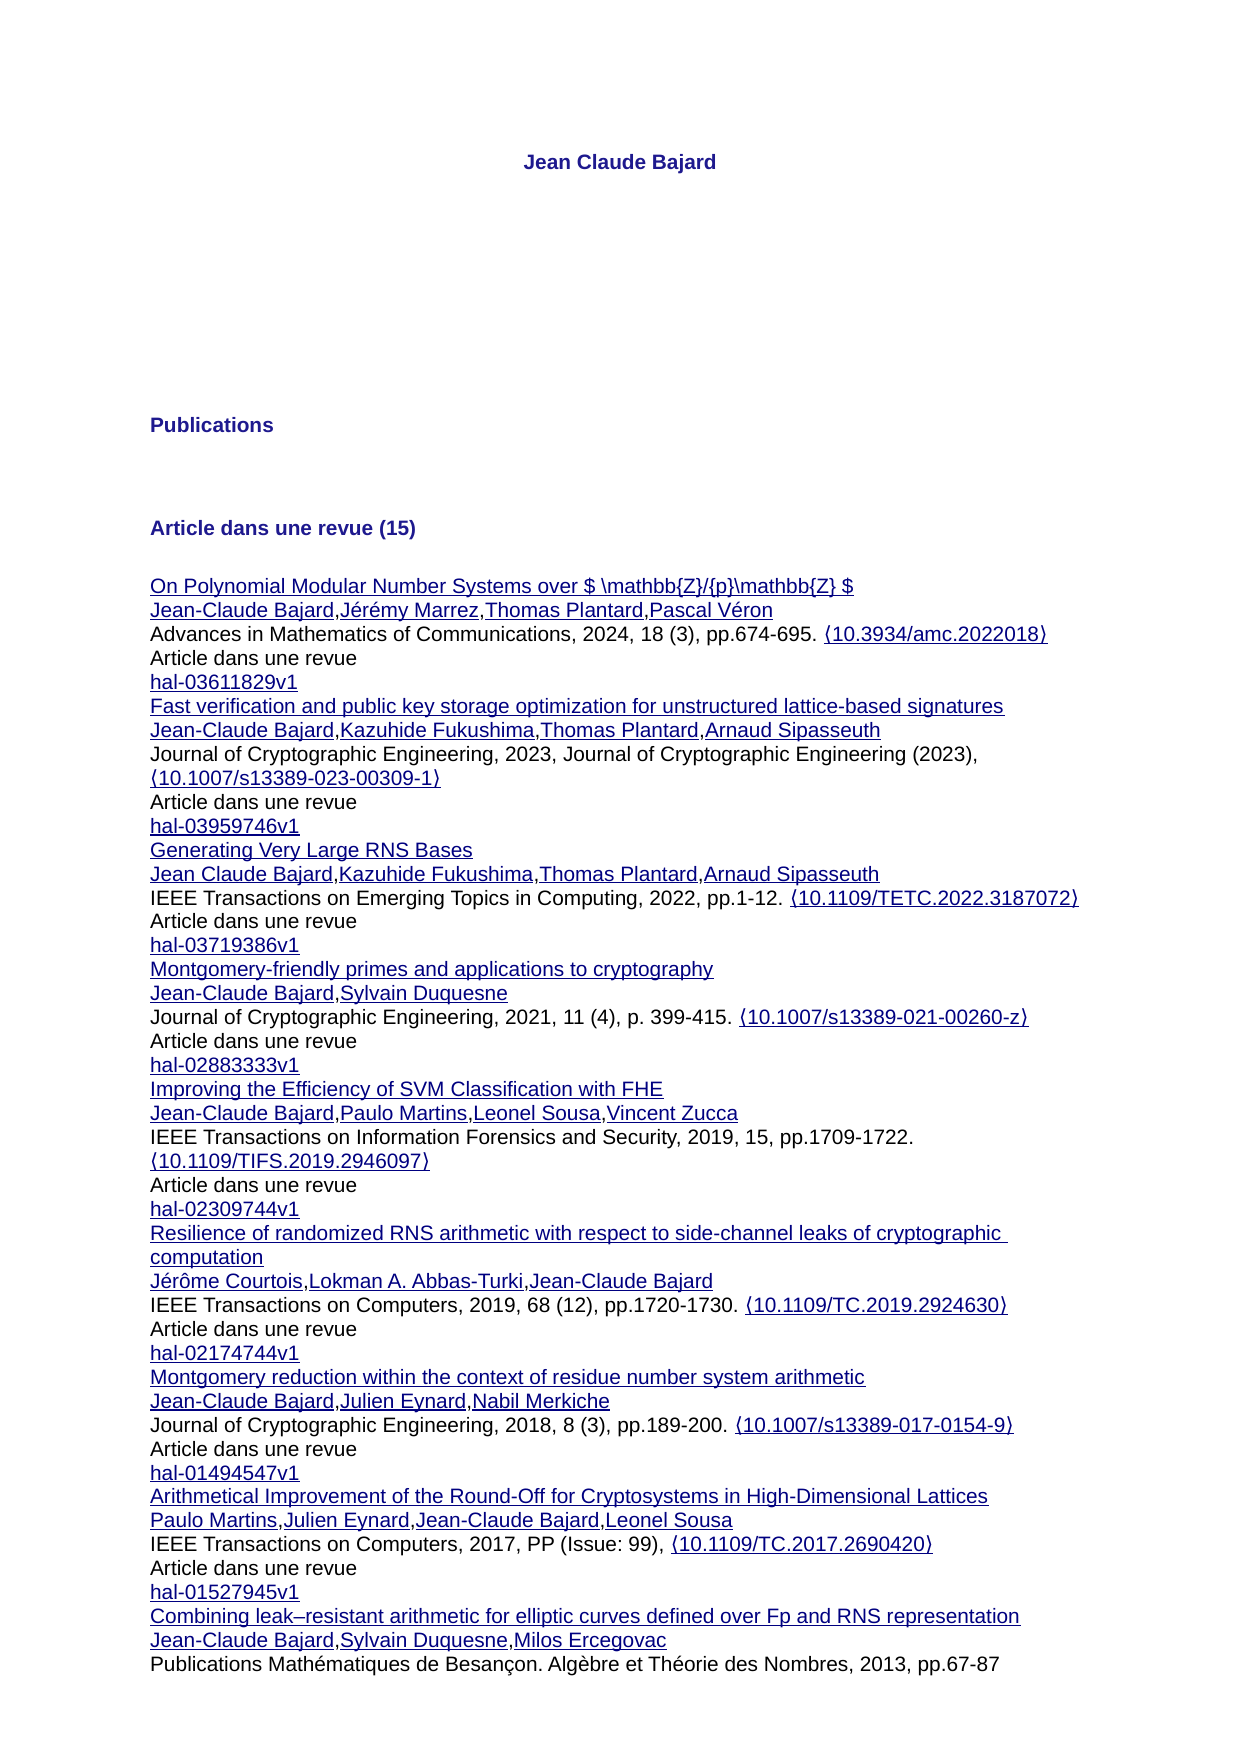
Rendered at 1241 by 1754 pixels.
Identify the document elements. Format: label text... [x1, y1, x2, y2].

table_cell Combining leak–resistant arithmetic for elliptic curves defined over Fp and RNS representation Jean-Claude Bajard,Sylvain Duquesne,Milos Ercegovac Publications Mathématiques de Besançon. Algèbre et Théorie des Nombres, 2013, pp.67-87 [150, 1604, 1090, 1676]
table_header On Polynomial Modular Number Systems over $ \mathbb{Z}/{p}\mathbb{Z} $ Jean-Claude Bajard,Jérémy Marrez,Thomas Plantard,Pascal Véron Advances in Mathematics of Communications, 2024, 18 (3), pp.674-695. ⟨10.3934/amc.2022018⟩ Article dans une revue hal-03611829v1 [150, 574, 1090, 694]
subtitle Jean Claude Bajard [150, 150, 1090, 174]
table_cell Resilience of randomized RNS arithmetic with respect to side-channel leaks of cryptographic computation Jérôme Courtois,Lokman A. Abbas-Turki,Jean-Claude Bajard IEEE Transactions on Computers, 2019, 68 (12), pp.1720-1730. ⟨10.1109/TC.2019.2924630⟩ Article dans une revue hal-02174744v1 [150, 1221, 1090, 1364]
table_cell Arithmetical Improvement of the Round-Off for Cryptosystems in High-Dimensional Lattices Paulo Martins,Julien Eynard,Jean-Claude Bajard,Leonel Sousa IEEE Transactions on Computers, 2017, PP (Issue: 99), ⟨10.1109/TC.2017.2690420⟩ Article dans une revue hal-01527945v1 [150, 1484, 1090, 1604]
table_cell Montgomery-friendly primes and applications to cryptography Jean-Claude Bajard,Sylvain Duquesne Journal of Cryptographic Engineering, 2021, 11 (4), p. 399-415. ⟨10.1007/s13389-021-00260-z⟩ Article dans une revue hal-02883333v1 [150, 957, 1090, 1077]
table_cell Fast verification and public key storage optimization for unstructured lattice-based signatures Jean-Claude Bajard,Kazuhide Fukushima,Thomas Plantard,Arnaud Sipasseuth Journal of Cryptographic Engineering, 2023, Journal of Cryptographic Engineering (2023), ⟨10.1007/s13389-023-00309-1⟩ Article dans une revue hal-03959746v1 [150, 694, 1090, 837]
table_cell Montgomery reduction within the context of residue number system arithmetic Jean-Claude Bajard,Julien Eynard,Nabil Merkiche Journal of Cryptographic Engineering, 2018, 8 (3), pp.189-200. ⟨10.1007/s13389-017-0154-9⟩ Article dans une revue hal-01494547v1 [150, 1365, 1090, 1484]
table_cell Generating Very Large RNS Bases Jean Claude Bajard,Kazuhide Fukushima,Thomas Plantard,Arnaud Sipasseuth IEEE Transactions on Emerging Topics in Computing, 2022, pp.1-12. ⟨10.1109/TETC.2022.3187072⟩ Article dans une revue hal-03719386v1 [150, 838, 1090, 957]
subtitle Publications [150, 412, 1090, 436]
subtitle Article dans une revue (15) [150, 516, 1090, 539]
table_cell Improving the Efficiency of SVM Classification with FHE Jean-Claude Bajard,Paulo Martins,Leonel Sousa,Vincent Zucca IEEE Transactions on Information Forensics and Security, 2019, 15, pp.1709-1722. ⟨10.1109/TIFS.2019.2946097⟩ Article dans une revue hal-02309744v1 [150, 1077, 1090, 1221]
